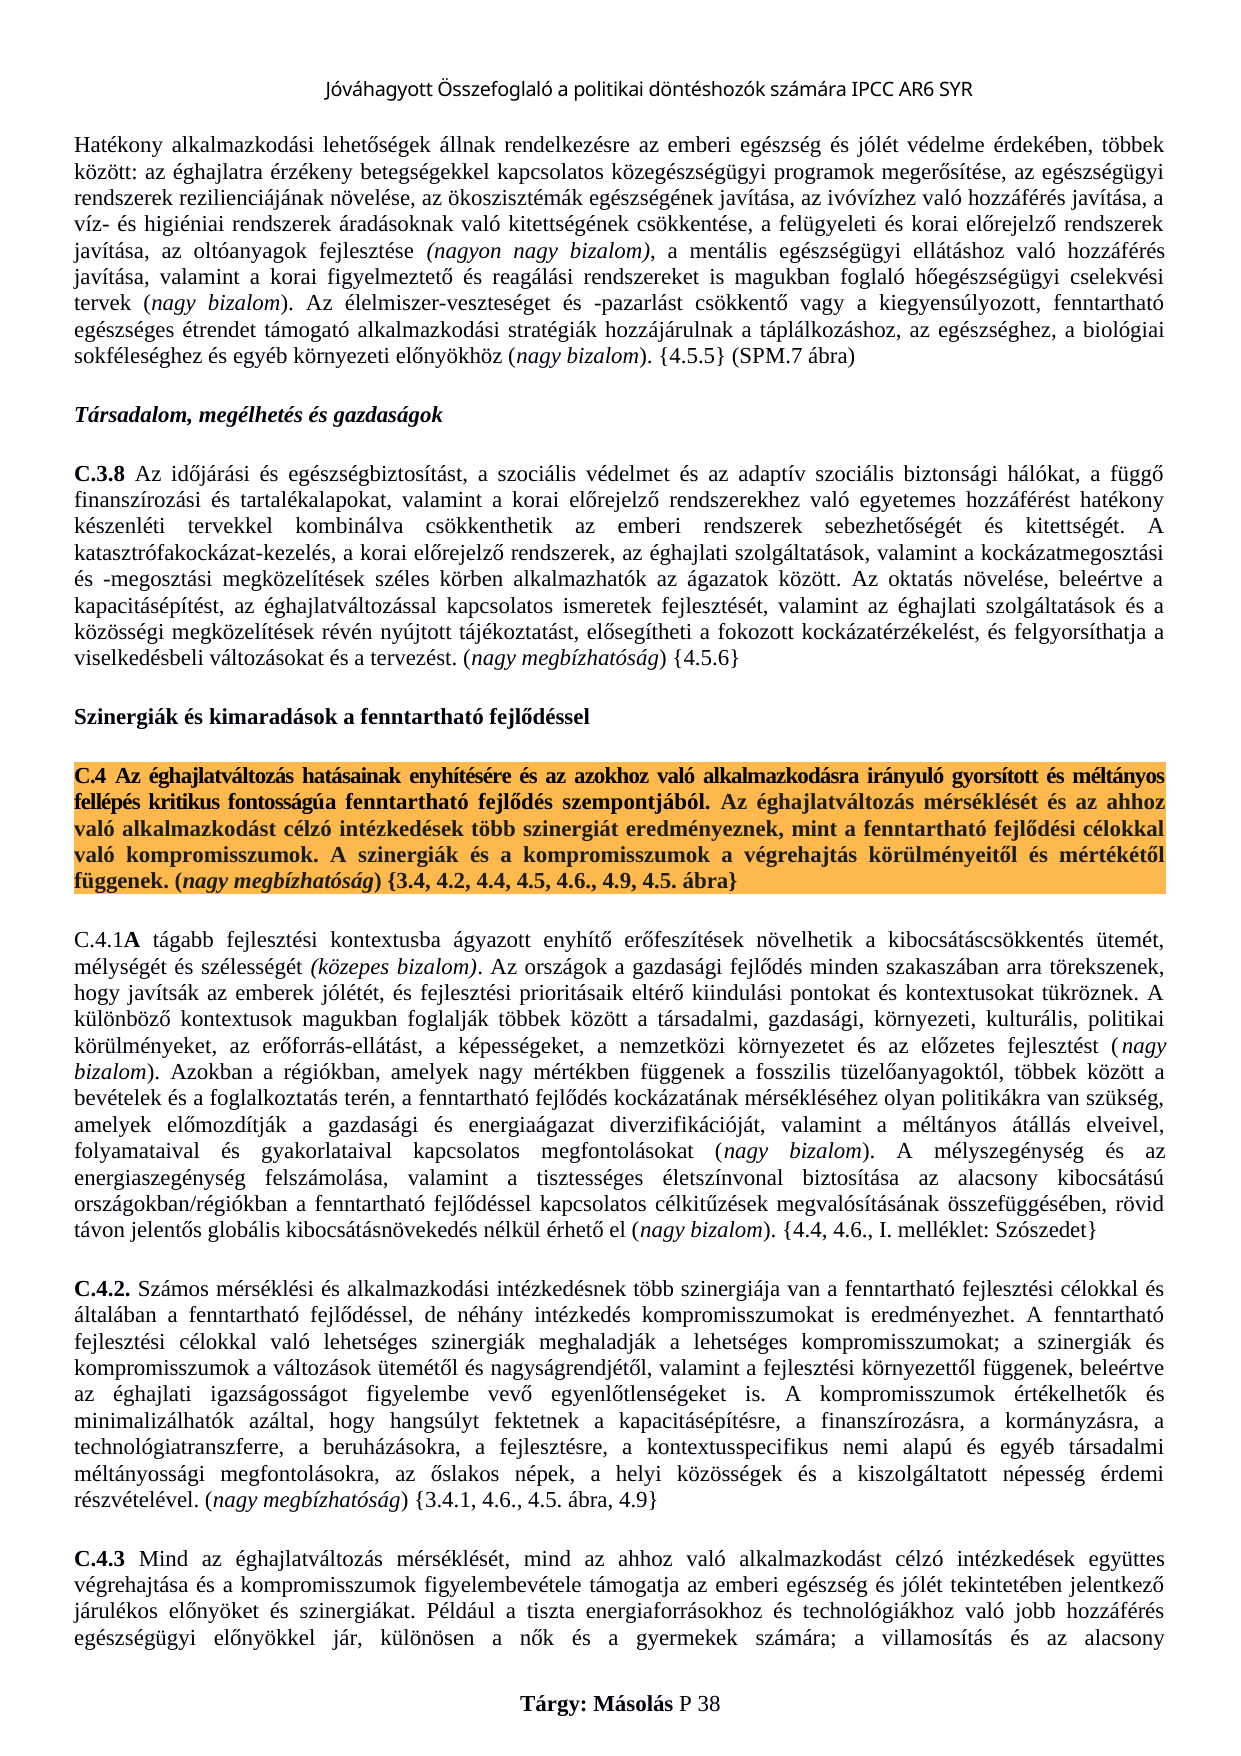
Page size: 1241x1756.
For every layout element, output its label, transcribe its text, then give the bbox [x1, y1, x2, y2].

text Társadalom, megélhetés és gazdaságok [74, 401, 1166, 427]
text C.3.8 Az időjárási és egészségbiztosítást, a szociális védelmet és az adaptív szociális biztonsági hálókat, a függő finanszírozási és tartalékalapokat, valamint a korai előrejelző rendszerekhez való egyetemes hozzáférést hatékony készenléti tervekkel kombinálva csökkenthetik az emberi rendszerek sebezhetőségét és kitettségét. A katasztrófakockázat-kezelés, a korai előrejelző rendszerek, az éghajlati szolgáltatások, valamint a kockázatmegosztási és -megosztási megközelítések széles körben alkalmazhatók az ágazatok között. Az oktatás növelése, beleértve a kapacitásépítést, az éghajlatváltozással kapcsolatos ismeretek fejlesztését, valamint az éghajlati szolgáltatások és a közösségi megközelítések révén nyújtott tájékoztatást, elősegítheti a fokozott kockázatérzékelést, és felgyorsíthatja a viselkedésbeli változásokat és a tervezést. (nagy megbízhatóság) {4.5.6} [74, 460, 1166, 671]
text Szinergiák és kimaradások a fenntartható fejlődéssel [74, 703, 1166, 729]
text C.4 Az éghajlatváltozás hatásainak enyhítésére és az azokhoz való alkalmazkodásra irányuló gyorsított és méltányos fellépés kritikus fontosságúa fenntartható fejlődés szempontjából. Az éghajlatváltozás mérséklését és az ahhoz való alkalmazkodást célzó intézkedések több szinergiát eredményeznek, mint a fenntartható fejlődési célokkal való kompromisszumok. A szinergiák és a kompromisszumok a végrehajtás körülményeitől és mértékétől függenek. (nagy megbízhatóság) {3.4, 4.2, 4.4, 4.5, 4.6., 4.9, 4.5. ábra} [74, 762, 1166, 894]
text C.4.2. Számos mérséklési és alkalmazkodási intézkedésnek több szinergiája van a fenntartható fejlesztési célokkal és általában a fenntartható fejlődéssel, de néhány intézkedés kompromisszumokat is eredményezhet. A fenntartható fejlesztési célokkal való lehetséges szinergiák meghaladják a lehetséges kompromisszumokat; a szinergiák és kompromisszumok a változások ütemétől és nagyságrendjétől, valamint a fejlesztési környezettől függenek, beleértve az éghajlati igazságosságot figyelembe vevő egyenlőtlenségeket is. A kompromisszumok értékelhetők és minimalizálhatók azáltal, hogy hangsúlyt fektetnek a kapacitásépítésre, a finanszírozásra, a kormányzásra, a technológiatranszferre, a beruházásokra, a fejlesztésre, a kontextusspecifikus nemi alapú és egyéb társadalmi méltányossági megfontolásokra, az őslakos népek, a helyi közösségek és a kiszolgáltatott népesség érdemi részvételével. (nagy megbízhatóság) {3.4.1, 4.6., 4.5. ábra, 4.9} [74, 1275, 1166, 1512]
text C.4.3 Mind az éghajlatváltozás mérséklését, mind az ahhoz való alkalmazkodást célzó intézkedések együttes végrehajtása és a kompromisszumok figyelembevétele támogatja az emberi egészség és jólét tekintetében jelentkező járulékos előnyöket és szinergiákat. Például a tiszta energiaforrásokhoz és technológiákhoz való jobb hozzáférés egészségügyi előnyökkel jár, különösen a nők és a gyermekek számára; a villamosítás és az alacsony [74, 1545, 1166, 1650]
text Hatékony alkalmazkodási lehetőségek állnak rendelkezésre az emberi egészség és jólét védelme érdekében, többek között: az éghajlatra érzékeny betegségekkel kapcsolatos közegészségügyi programok megerősítése, az egészségügyi rendszerek rezilienciájának növelése, az ökoszisztémák egészségének javítása, az ivóvízhez való hozzáférés javítása, a víz- és higiéniai rendszerek áradásoknak való kitettségének csökkentése, a felügyeleti és korai előrejelző rendszerek javítása, az oltóanyagok fejlesztése (nagyon nagy bizalom), a mentális egészségügyi ellátáshoz való hozzáférés javítása, valamint a korai figyelmeztető és reagálási rendszereket is magukban foglaló hőegészségügyi cselekvési tervek (nagy bizalom). Az élelmiszer-veszteséget és -pazarlást csökkentő vagy a kiegyensúlyozott, fenntartható egészséges étrendet támogató alkalmazkodási stratégiák hozzájárulnak a táplálkozáshoz, az egészséghez, a biológiai sokféleséghez és egyéb környezeti előnyökhöz (nagy bizalom). {4.5.5} (SPM.7 ábra) [74, 131, 1166, 368]
text C.4.1A tágabb fejlesztési kontextusba ágyazott enyhítő erőfeszítések növelhetik a kibocsátáscsökkentés ütemét, mélységét és szélességét (közepes bizalom). Az országok a gazdasági fejlődés minden szakaszában arra törekszenek, hogy javítsák az emberek jólétét, és fejlesztési prioritásaik eltérő kiindulási pontokat és kontextusokat tükröznek. A különböző kontextusok magukban foglalják többek között a társadalmi, gazdasági, környezeti, kulturális, politikai körülményeket, az erőforrás-ellátást, a képességeket, a nemzetközi környezetet és az előzetes fejlesztést (nagy bizalom). Azokban a régiókban, amelyek nagy mértékben függenek a fosszilis tüzelőanyagoktól, többek között a bevételek és a foglalkoztatás terén, a fenntartható fejlődés kockázatának mérsékléséhez olyan politikákra van szükség, amelyek előmozdítják a gazdasági és energiaágazat diverzifikációját, valamint a méltányos átállás elveivel, folyamataival és gyakorlataival kapcsolatos megfontolásokat (nagy bizalom). A mélyszegénység és az energiaszegénység felszámolása, valamint a tisztességes életszínvonal biztosítása az alacsony kibocsátású országokban/régiókban a fenntartható fejlődéssel kapcsolatos célkitűzések megvalósításának összefüggésében, rövid távon jelentős globális kibocsátásnövekedés nélkül érhető el (nagy bizalom). {4.4, 4.6., I. melléklet: Szószedet} [74, 926, 1166, 1243]
